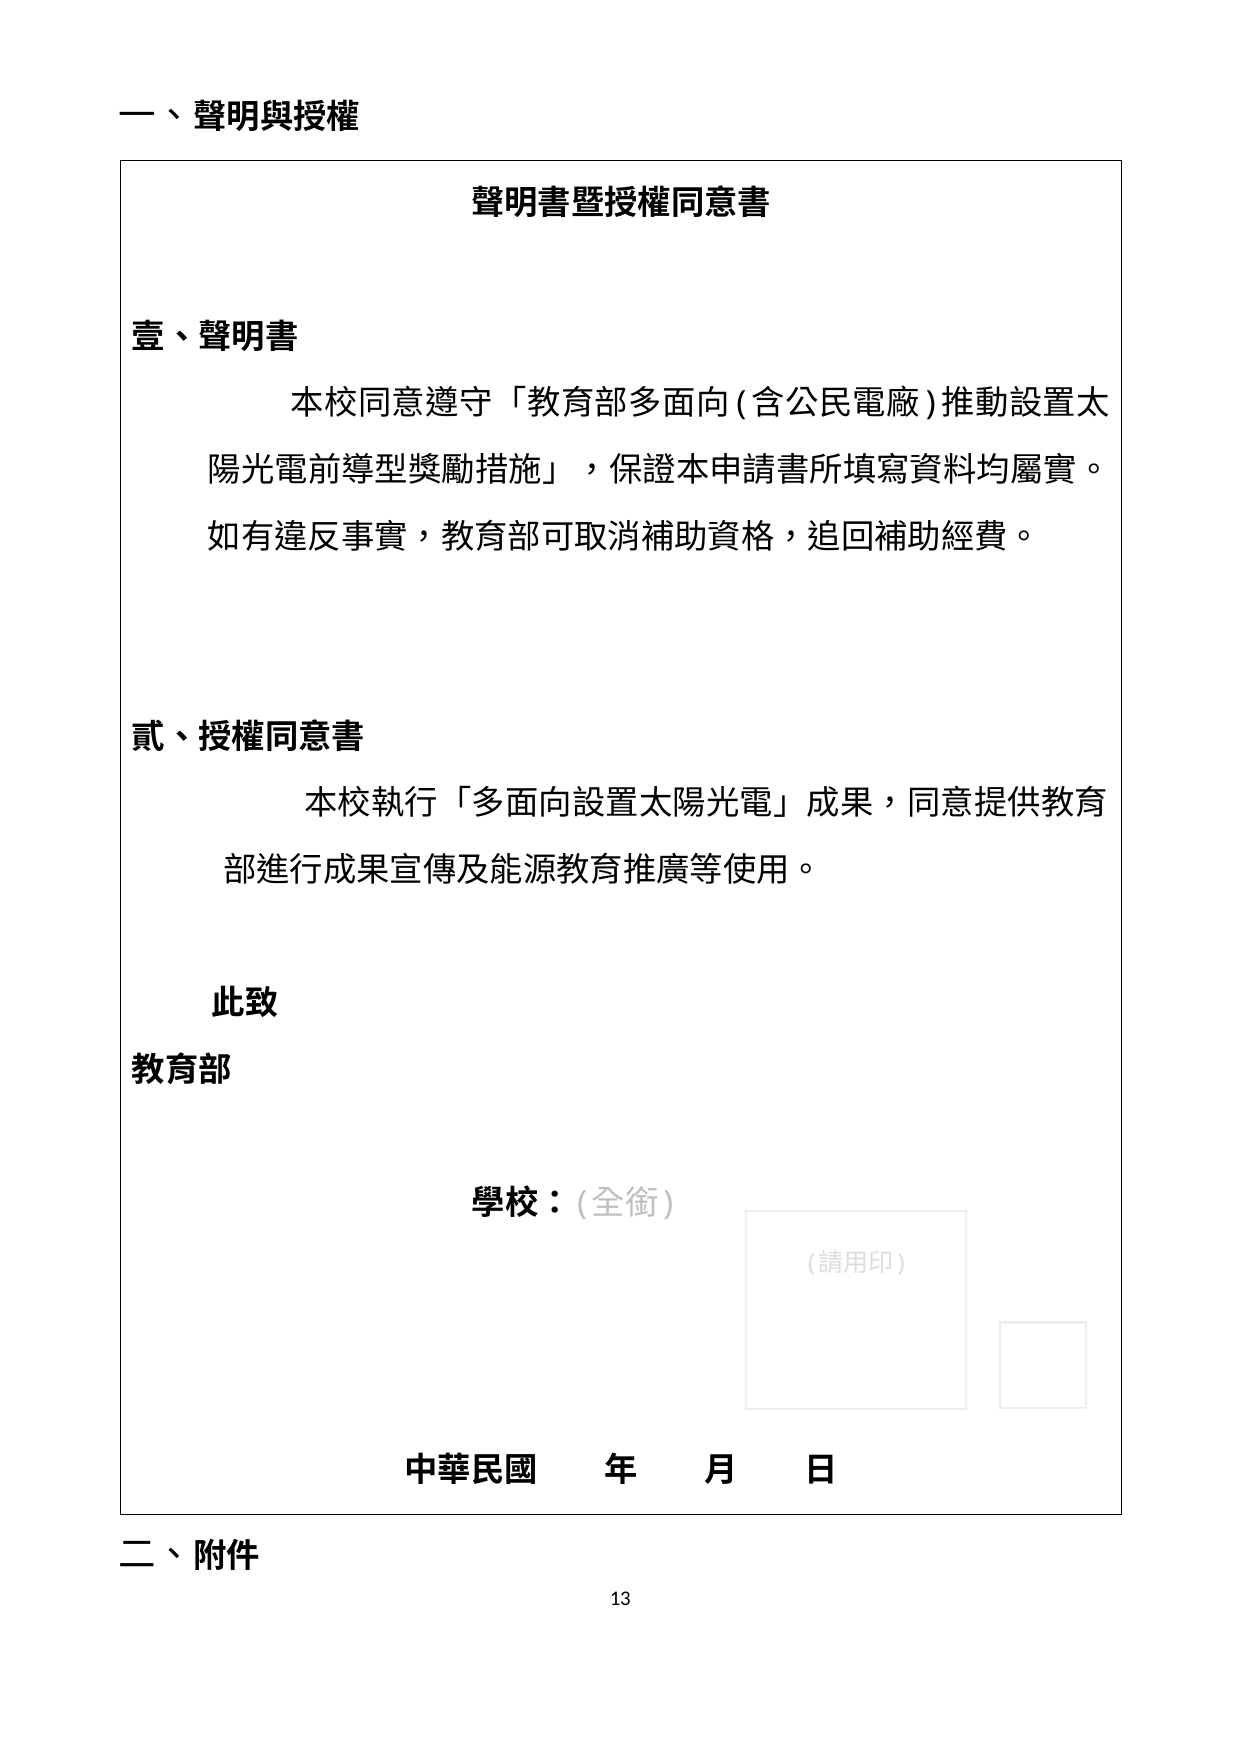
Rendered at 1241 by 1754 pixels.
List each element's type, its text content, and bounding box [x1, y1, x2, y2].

table_header 聲明書暨授權同意書 壹、聲明書 本校同意遵守「教育部多面向(含公民電廠)推動設置太陽光電前導型獎勵措施」，保證本申請書所填寫資料均屬實。如有違反事實，教育部可取消補助資格，追回補助經費。 貳、授權同意書 本校執行「多面向設置太陽光電」成果，同意提供教育部進行成果宣傳及能源教育推廣等使用。 此致 教育部 學校：(全銜) 中華民國 年 月 日 [121, 161, 1121, 1513]
list 附件 [118, 1514, 1122, 1581]
list 聲明與授權 [118, 75, 1122, 142]
